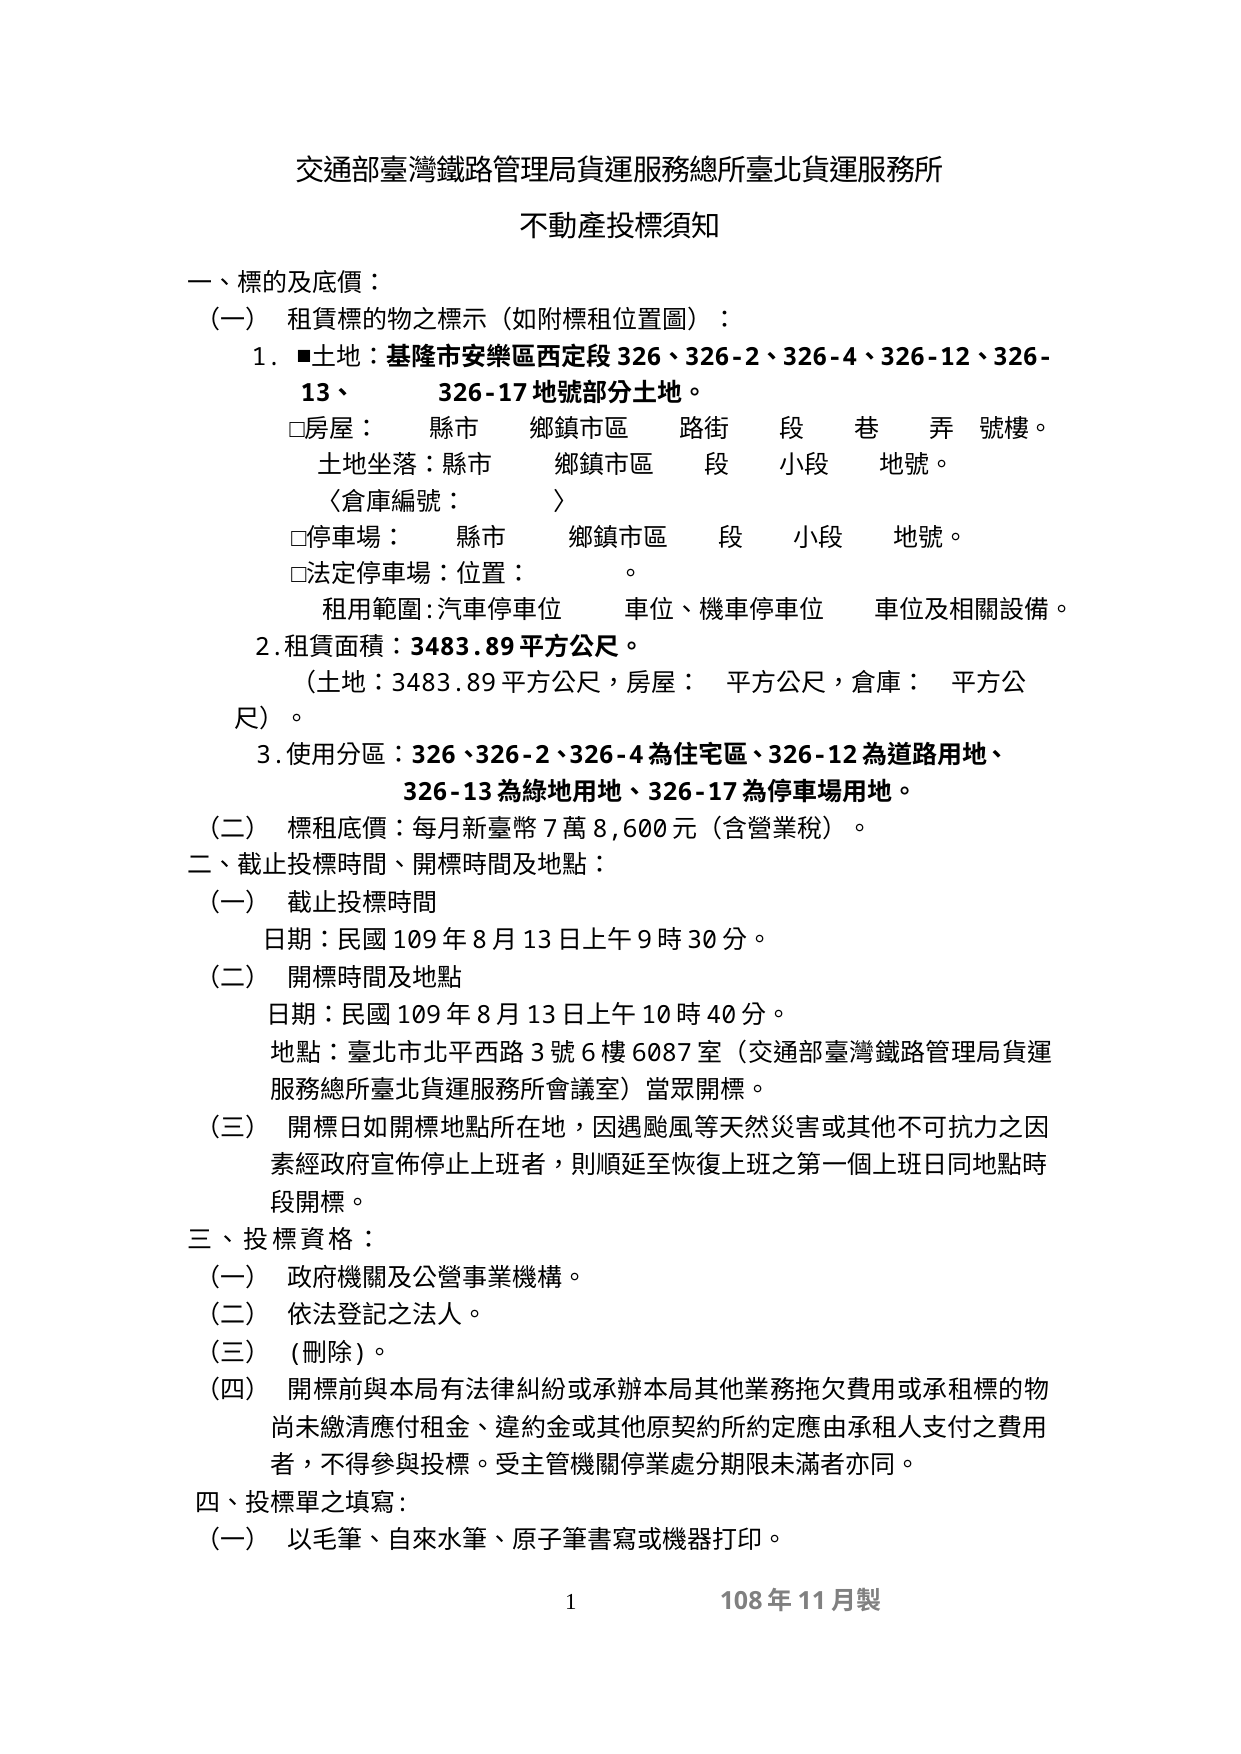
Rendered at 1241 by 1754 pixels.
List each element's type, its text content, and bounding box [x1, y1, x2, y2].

text 二、截止投標時間、開標時間及地點： [187, 845, 1053, 881]
text 1. ■土地：基隆市安樂區西定段326、326-2、326-4、326-12、326-13、 326-17地號部分土地。 [251, 336, 1053, 409]
list 開標時間及地點 [195, 956, 1051, 994]
text （土地：3483.89平方公尺，房屋： 平方公尺，倉庫： 平方公尺）。 [234, 662, 1053, 735]
text 三、投標資格： [187, 1219, 1053, 1256]
list 開標日如開標地點所在地，因遇颱風等天然災害或其他不可抗力之因素經政府宣佈停止上班者，則順延至恢復上班之第一個上班日同地點時段開標。 [195, 1106, 1051, 1219]
list (刪除)。 [195, 1331, 1051, 1369]
text 2.租賃面積：3483.89平方公尺。 [234, 626, 1053, 662]
text 〈倉庫編號： 〉 [254, 481, 1053, 517]
text 一、標的及底價： [187, 262, 1053, 299]
text 地點：臺北市北平西路3號6樓6087室（交通部臺灣鐵路管理局貨運服務總所臺北貨運服務所會議室）當眾開標。 [271, 1031, 1053, 1106]
list 租賃標的物之標示（如附標租位置圖）： [195, 299, 1051, 336]
text 日期：民國109年8月13日上午9時30分。 [262, 919, 1053, 956]
text 日期：民國109年8月13日上午10時40分。 [263, 994, 1053, 1031]
text 交通部臺灣鐵路管理局貨運服務總所臺北貨運服務所 [187, 150, 1053, 187]
text □房屋： 縣市 鄉鎮市區 路街 段 巷 弄 號樓。 [289, 409, 1053, 445]
list 政府機關及公營事業機構。 [195, 1256, 1051, 1294]
text 土地坐落：縣市 鄉鎮市區 段 小段 地號。 [317, 445, 1053, 481]
text □停車場： 縣市 鄉鎮市區 段 小段 地號。 [291, 517, 1053, 554]
list 標租底價：每月新臺幣7萬8,600元（含營業稅）。 [195, 807, 1051, 845]
text □法定停車場：位置： 。 [252, 554, 1053, 590]
list 開標前與本局有法律糾紛或承辦本局其他業務拖欠費用或承租標的物尚未繳清應付租金、違約金或其他原契約所約定應由承租人支付之費用者，不得參與投標。受主管機關停業處分期限未滿者亦同。 [195, 1369, 1051, 1481]
list 以毛筆、自來水筆、原子筆書寫或機器打印。 [195, 1519, 1051, 1556]
text 3.使用分區：326、326-2、326-4為住宅區、326-12為道路用地、 326-13為綠地用地、326-17為停車場用地。 [234, 735, 1053, 807]
text 租用範圍:汽車停車位 車位、機車停車位 車位及相關設備。 [320, 590, 1053, 626]
text 不動產投標須知 [187, 206, 1053, 244]
text 四、投標單之填寫: [195, 1481, 1053, 1519]
list 依法登記之法人。 [195, 1294, 1051, 1331]
list 截止投標時間 [195, 881, 1051, 919]
